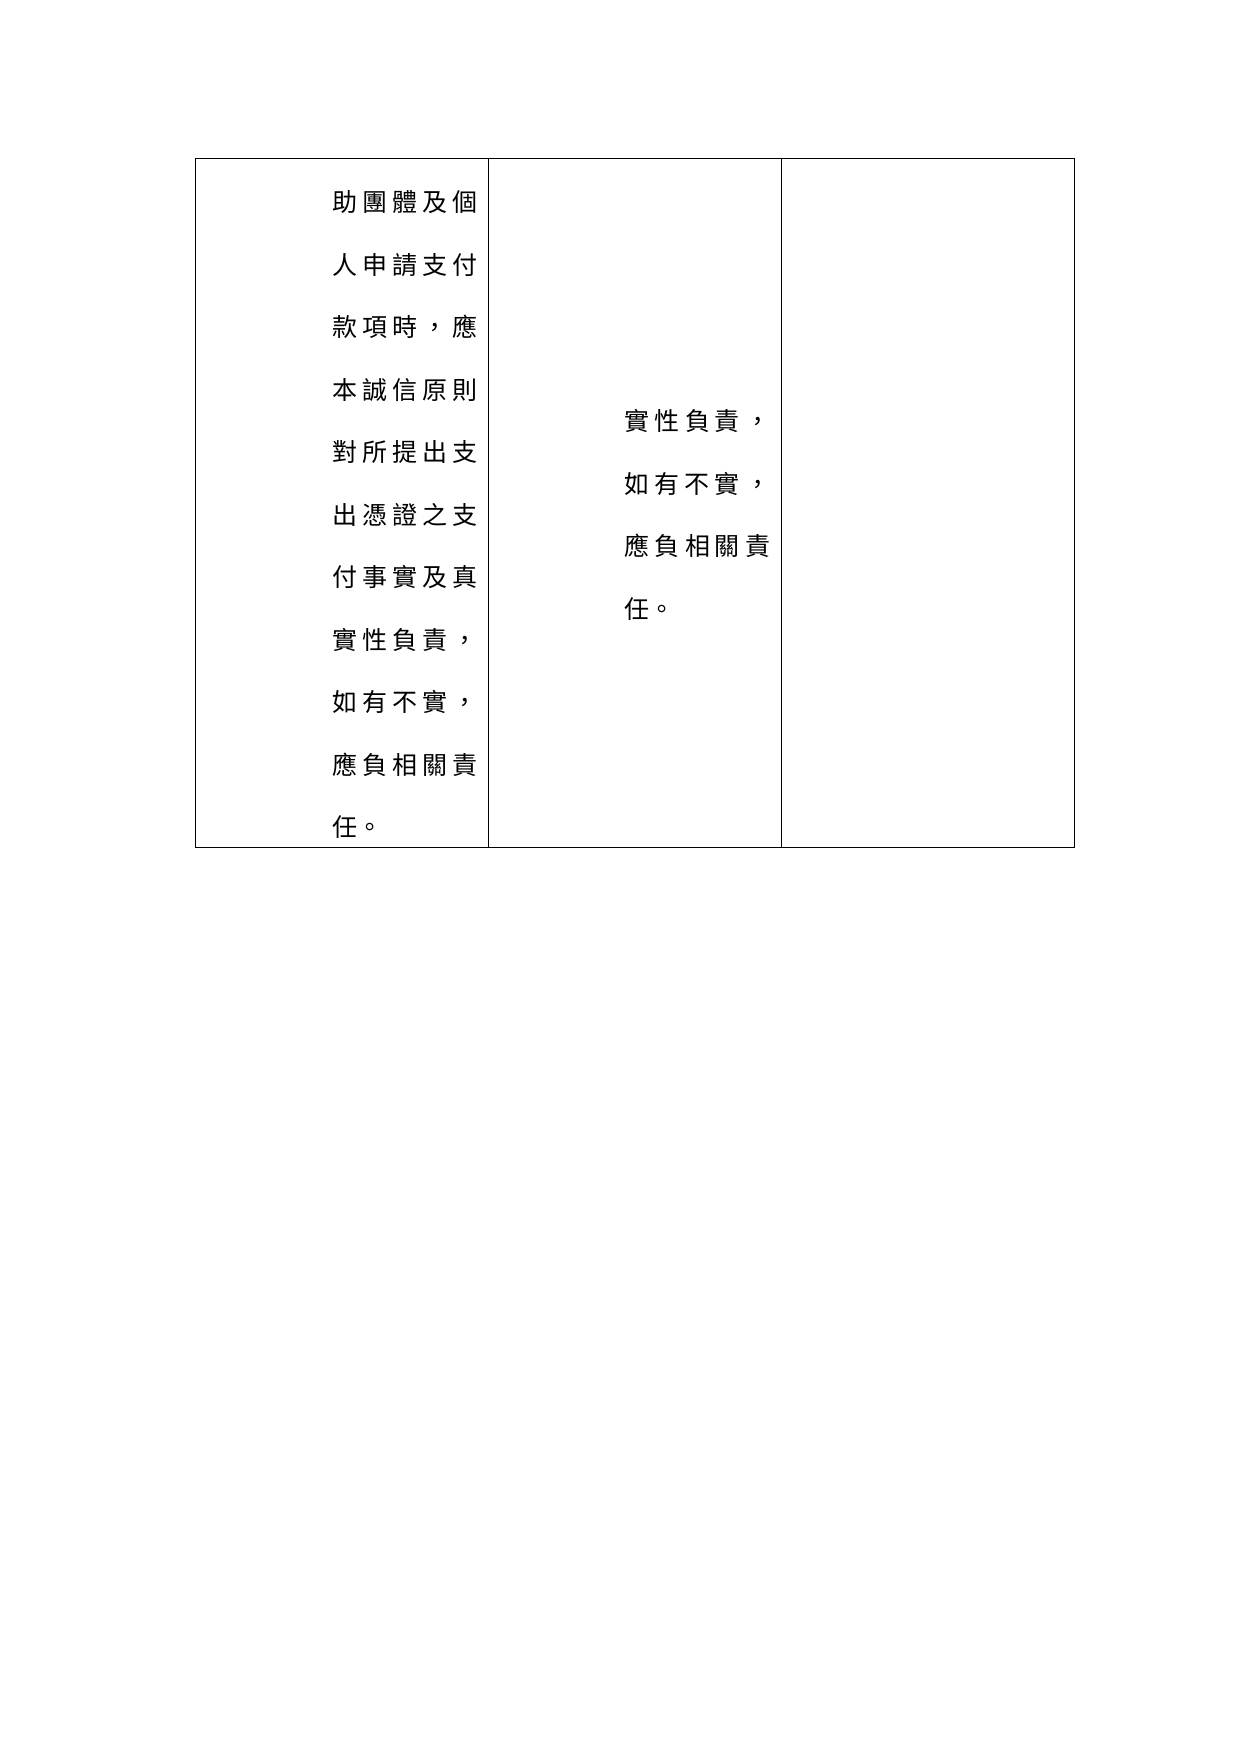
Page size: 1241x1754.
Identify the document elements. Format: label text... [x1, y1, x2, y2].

table_cell 助團體及個人申請支付款項時，應本誠信原則對所提出支出憑證之支付事實及真實性負責，如有不實，應負相關責任。 [196, 159, 488, 847]
table_cell [782, 159, 1074, 847]
table_cell 實性負責，如有不實，應負相關責任。 [489, 159, 781, 847]
